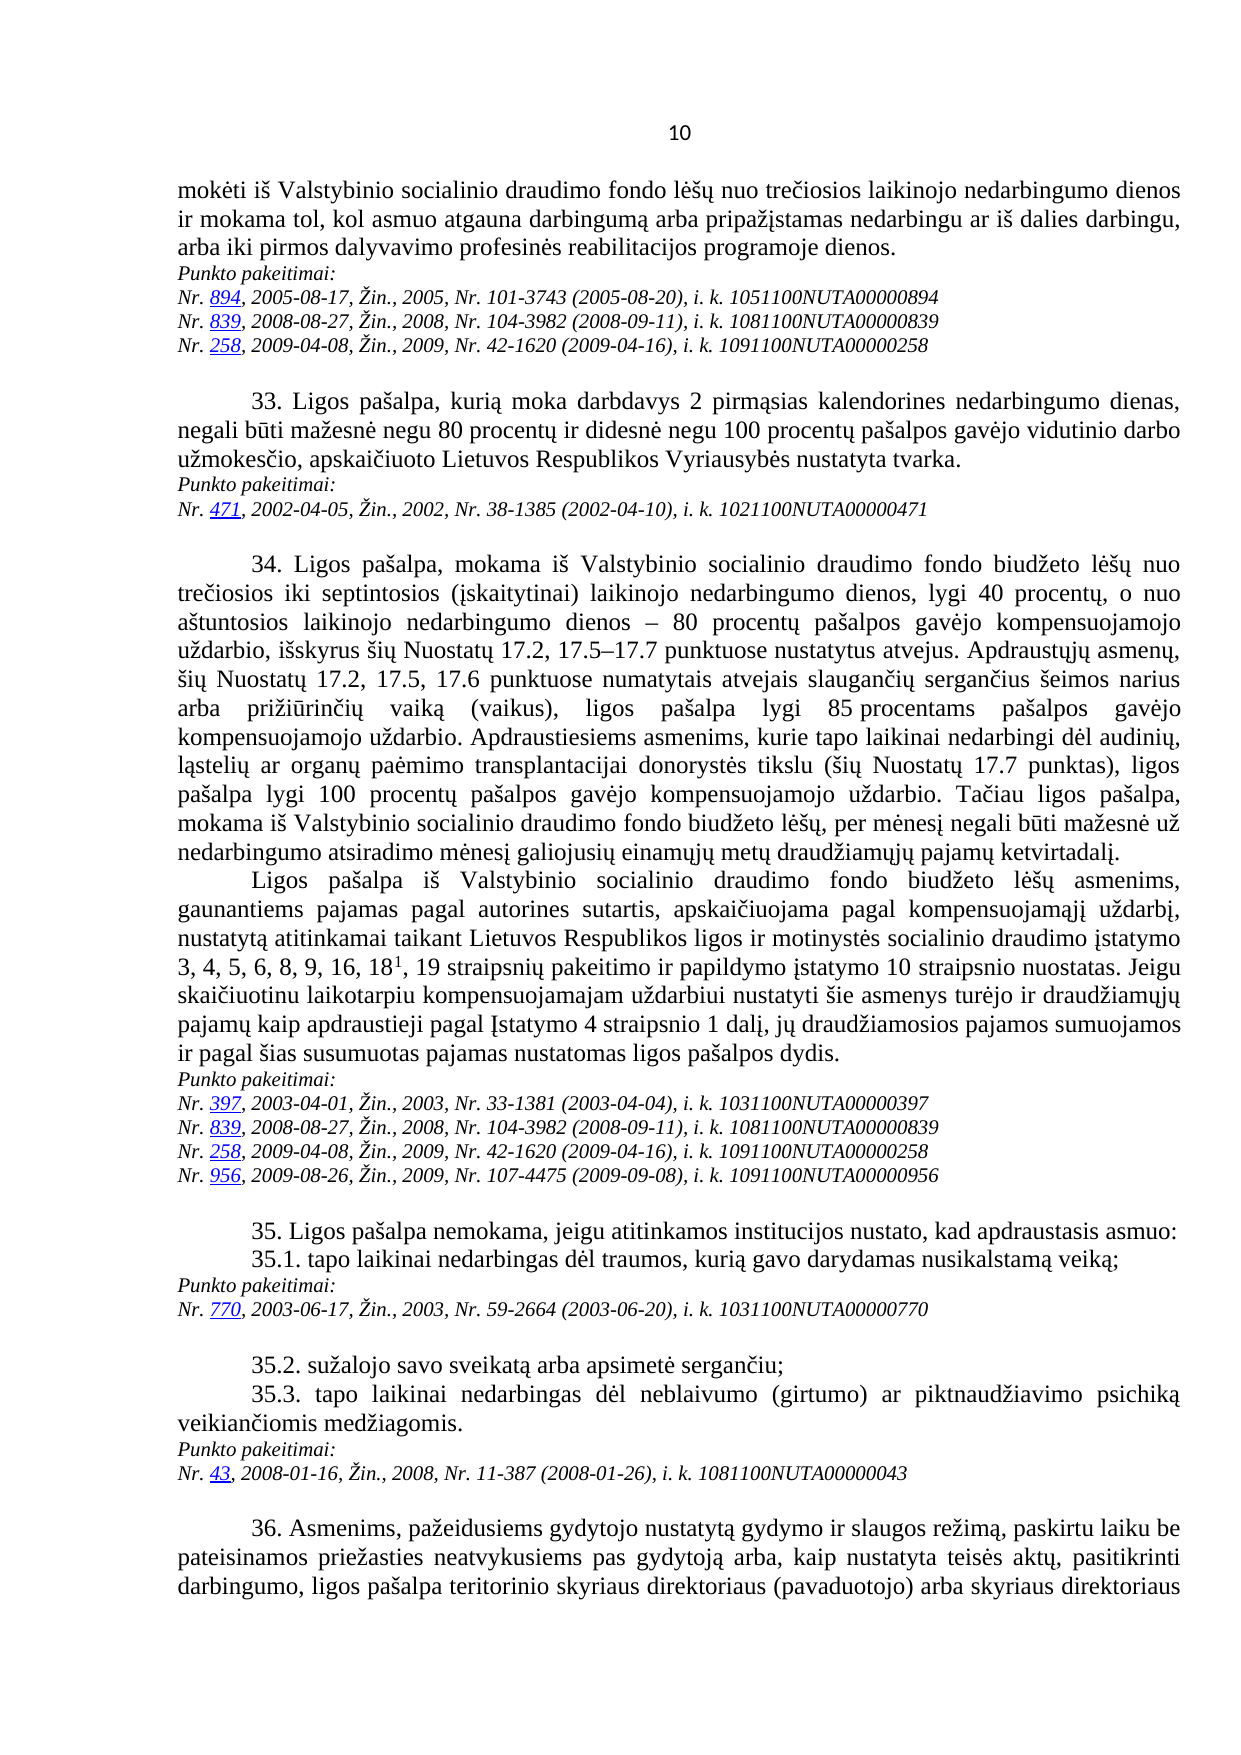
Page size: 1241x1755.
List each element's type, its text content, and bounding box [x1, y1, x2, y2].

text 35.3. tapo laikinai nedarbingas dėl neblaivumo (girtumo) ar piktnaudžiavimo psichiką veikiančiomis medžiagomis. [177, 1379, 1181, 1436]
text 36. Asmenims, pažeidusiems gydytojo nustatytą gydymo ir slaugos režimą, paskirtu laiku be pateisinamos priežasties neatvykusiems pas gydytoją arba, kaip nustatyta teisės aktų, pasitikrinti darbingumo, ligos pašalpa teritorinio skyriaus direktoriaus (pavaduotojo) arba skyriaus direktoriaus [177, 1513, 1181, 1599]
text Ligos pašalpa iš Valstybinio socialinio draudimo fondo biudžeto lėšų asmenims, gaunantiems pajamas pagal autorines sutartis, apskaičiuojama pagal kompensuojamąjį uždarbį, nustatytą atitinkamai taikant Lietuvos Respublikos ligos ir motinystės socialinio draudimo įstatymo 3, 4, 5, 6, 8, 9, 16, 181, 19 straipsnių pakeitimo ir papildymo įstatymo 10 straipsnio nuostatas. Jeigu skaičiuotinu laikotarpiu kompensuojamajam uždarbiui nustatyti šie asmenys turėjo ir draudžiamųjų pajamų kaip apdraustieji pagal Įstatymo 4 straipsnio 1 dalį, jų draudžiamosios pajamos sumuojamos ir pagal šias susumuotas pajamas nustatomas ligos pašalpos dydis. [177, 866, 1181, 1067]
text mokėti iš Valstybinio socialinio draudimo fondo lėšų nuo trečiosios laikinojo nedarbingumo dienos ir mokama tol, kol asmuo atgauna darbingumą arba pripažįstamas nedarbingu ar iš dalies darbingu, arba iki pirmos dalyvavimo profesinės reabilitacijos programoje dienos. [177, 175, 1181, 261]
text Punkto pakeitimai: [177, 1273, 1181, 1297]
text 33. Ligos pašalpa, kurią moka darbdavys 2 pirmąsias kalendorines nedarbingumo dienas, negali būti mažesnė negu 80 procentų ir didesnė negu 100 procentų pašalpos gavėjo vidutinio darbo užmokesčio, apskaičiuoto Lietuvos Respublikos Vyriausybės nustatyta tvarka. [177, 386, 1181, 472]
text Nr. 43, 2008-01-16, Žin., 2008, Nr. 11-387 (2008-01-26), i. k. 1081100NUTA00000043 [177, 1461, 1181, 1484]
text Nr. 258, 2009-04-08, Žin., 2009, Nr. 42-1620 (2009-04-16), i. k. 1091100NUTA00000258 [177, 333, 1181, 357]
text Punkto pakeitimai: [177, 1436, 1181, 1461]
text Nr. 770, 2003-06-17, Žin., 2003, Nr. 59-2664 (2003-06-20), i. k. 1031100NUTA00000770 [177, 1297, 1181, 1321]
text Punkto pakeitimai: [177, 261, 1181, 285]
text 35. Ligos pašalpa nemokama, jeigu atitinkamos institucijos nustato, kad apdraustasis asmuo: [177, 1216, 1181, 1244]
text Nr. 839, 2008-08-27, Žin., 2008, Nr. 104-3982 (2008-09-11), i. k. 1081100NUTA00000839 [177, 309, 1181, 333]
text Nr. 956, 2009-08-26, Žin., 2009, Nr. 107-4475 (2009-09-08), i. k. 1091100NUTA00000956 [177, 1163, 1181, 1187]
text Nr. 397, 2003-04-01, Žin., 2003, Nr. 33-1381 (2003-04-04), i. k. 1031100NUTA00000397 [177, 1091, 1181, 1115]
text 34. Ligos pašalpa, mokama iš Valstybinio socialinio draudimo fondo biudžeto lėšų nuo trečiosios iki septintosios (įskaitytinai) laikinojo nedarbingumo dienos, lygi 40 procentų, o nuo aštuntosios laikinojo nedarbingumo dienos – 80 procentų pašalpos gavėjo kompensuojamojo uždarbio, išskyrus šių Nuostatų 17.2, 17.5–17.7 punktuose nustatytus atvejus. Apdraustųjų asmenų, šių Nuostatų 17.2, 17.5, 17.6 punktuose numatytais atvejais slaugančių sergančius šeimos narius arba prižiūrinčių vaiką (vaikus), ligos pašalpa lygi 85 procentams pašalpos gavėjo kompensuojamojo uždarbio. Apdraustiesiems asmenims, kurie tapo laikinai nedarbingi dėl audinių, ląstelių ar organų paėmimo transplantacijai donorystės tikslu (šių Nuostatų 17.7 punktas), ligos pašalpa lygi 100 procentų pašalpos gavėjo kompensuojamojo uždarbio. Tačiau ligos pašalpa, mokama iš Valstybinio socialinio draudimo fondo biudžeto lėšų, per mėnesį negali būti mažesnė už nedarbingumo atsiradimo mėnesį galiojusių einamųjų metų draudžiamųjų pajamų ketvirtadalį. [177, 549, 1181, 866]
text Punkto pakeitimai: [177, 472, 1181, 496]
text Nr. 839, 2008-08-27, Žin., 2008, Nr. 104-3982 (2008-09-11), i. k. 1081100NUTA00000839 [177, 1115, 1181, 1139]
text 35.1. tapo laikinai nedarbingas dėl traumos, kurią gavo darydamas nusikalstamą veiką; [177, 1244, 1181, 1273]
text Nr. 894, 2005-08-17, Žin., 2005, Nr. 101-3743 (2005-08-20), i. k. 1051100NUTA00000894 [177, 285, 1181, 309]
text Punkto pakeitimai: [177, 1067, 1181, 1091]
text Nr. 471, 2002-04-05, Žin., 2002, Nr. 38-1385 (2002-04-10), i. k. 1021100NUTA00000471 [177, 496, 1181, 521]
text Nr. 258, 2009-04-08, Žin., 2009, Nr. 42-1620 (2009-04-16), i. k. 1091100NUTA00000258 [177, 1139, 1181, 1163]
text 35.2. sužalojo savo sveikatą arba apsimetė sergančiu; [177, 1350, 1181, 1379]
